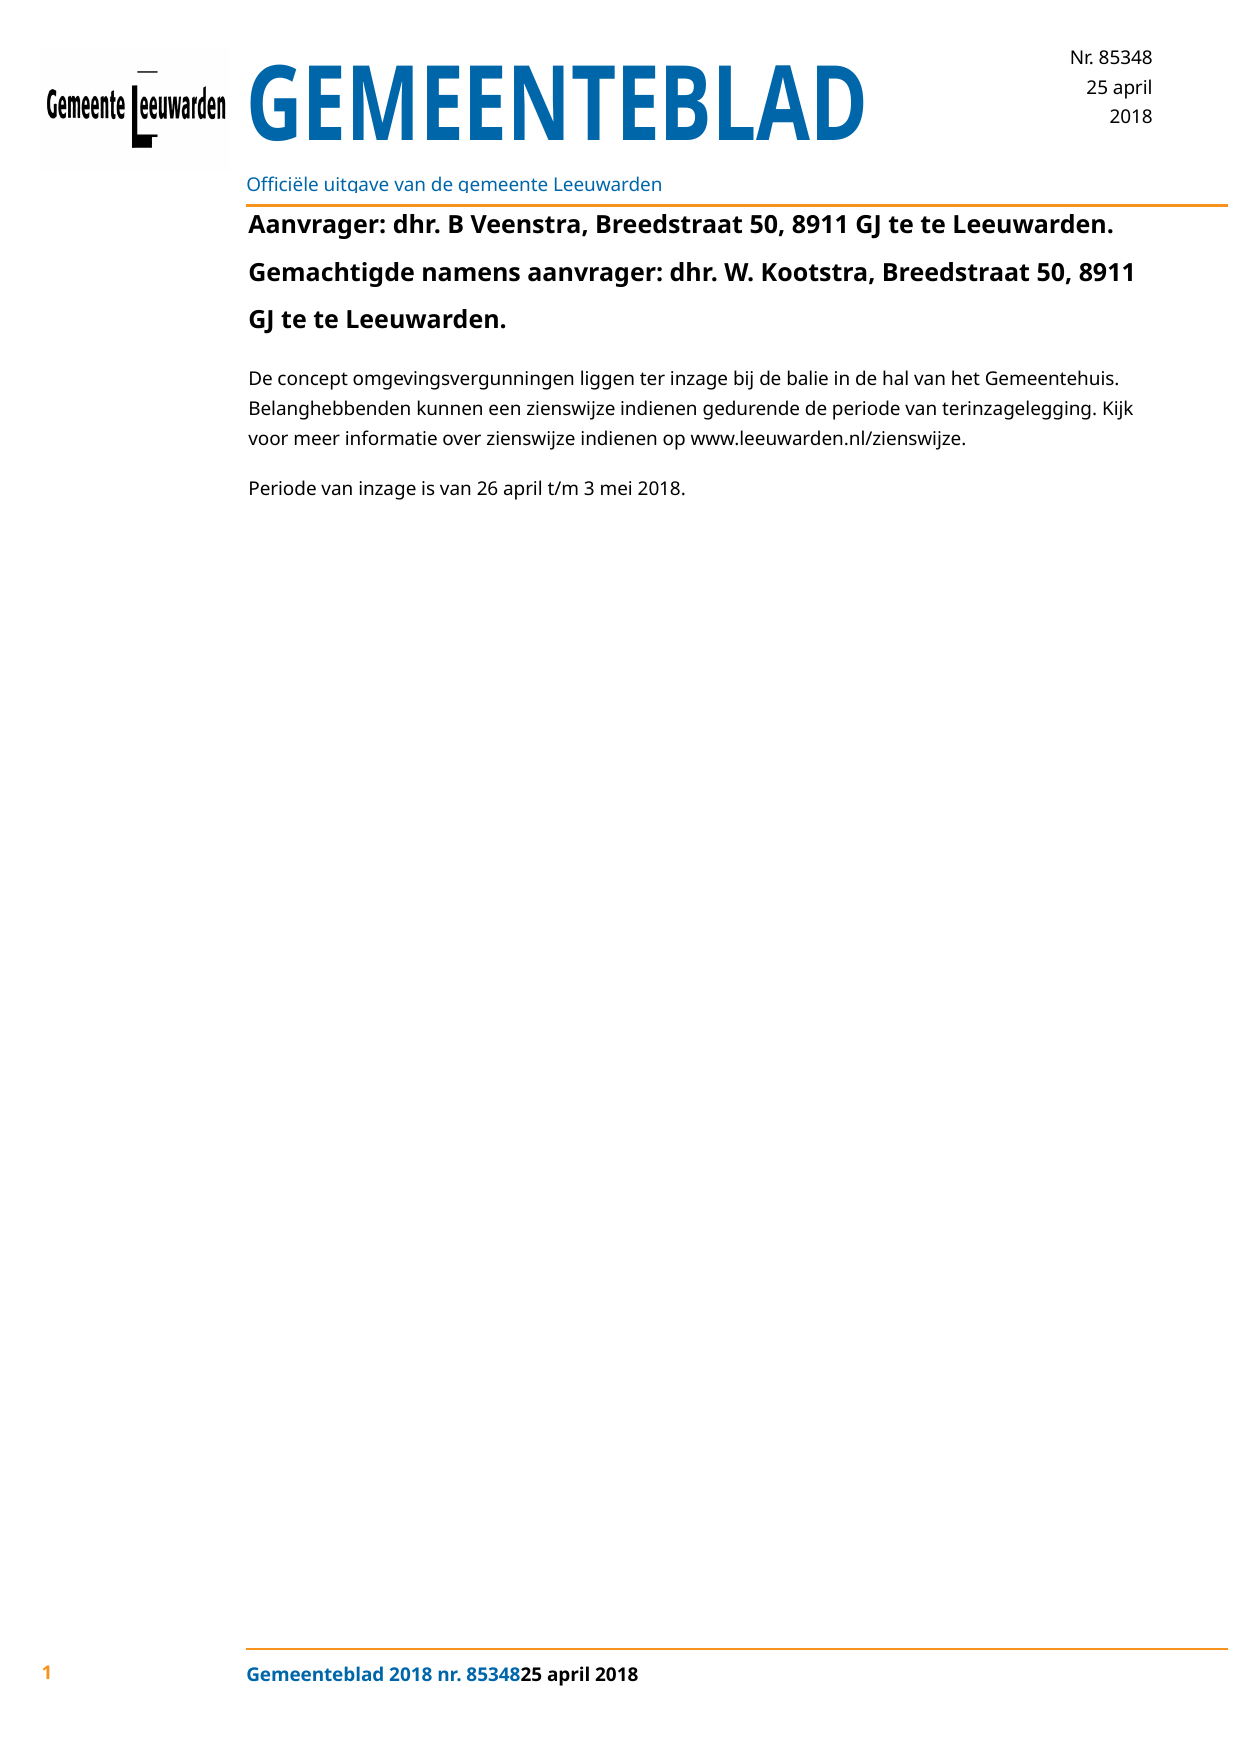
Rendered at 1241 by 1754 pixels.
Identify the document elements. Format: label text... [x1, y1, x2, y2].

picture [41, 47, 231, 172]
text Periode van inzage is van 26 april t/m 3 mei 2018. [248, 475, 1152, 501]
text De concept omgevingsvergunningen liggen ter inzage bij de balie in de hal van het Gemeentehuis. Belanghebbenden kunnen een zienswijze indienen gedurende de periode van terinzagelegging. Kijk voor meer informatie over zienswijze indienen op www.leeuwarden.nl/zienswijze. [248, 366, 1152, 450]
text Aanvrager: dhr. B Veenstra, Breedstraat 50, 8911 GJ te te Leeuwarden. Gemachtigde namens aanvrager: dhr. W. Kootstra, Breedstraat 50, 8911 GJ te te Leeuwarden. [248, 207, 1152, 336]
